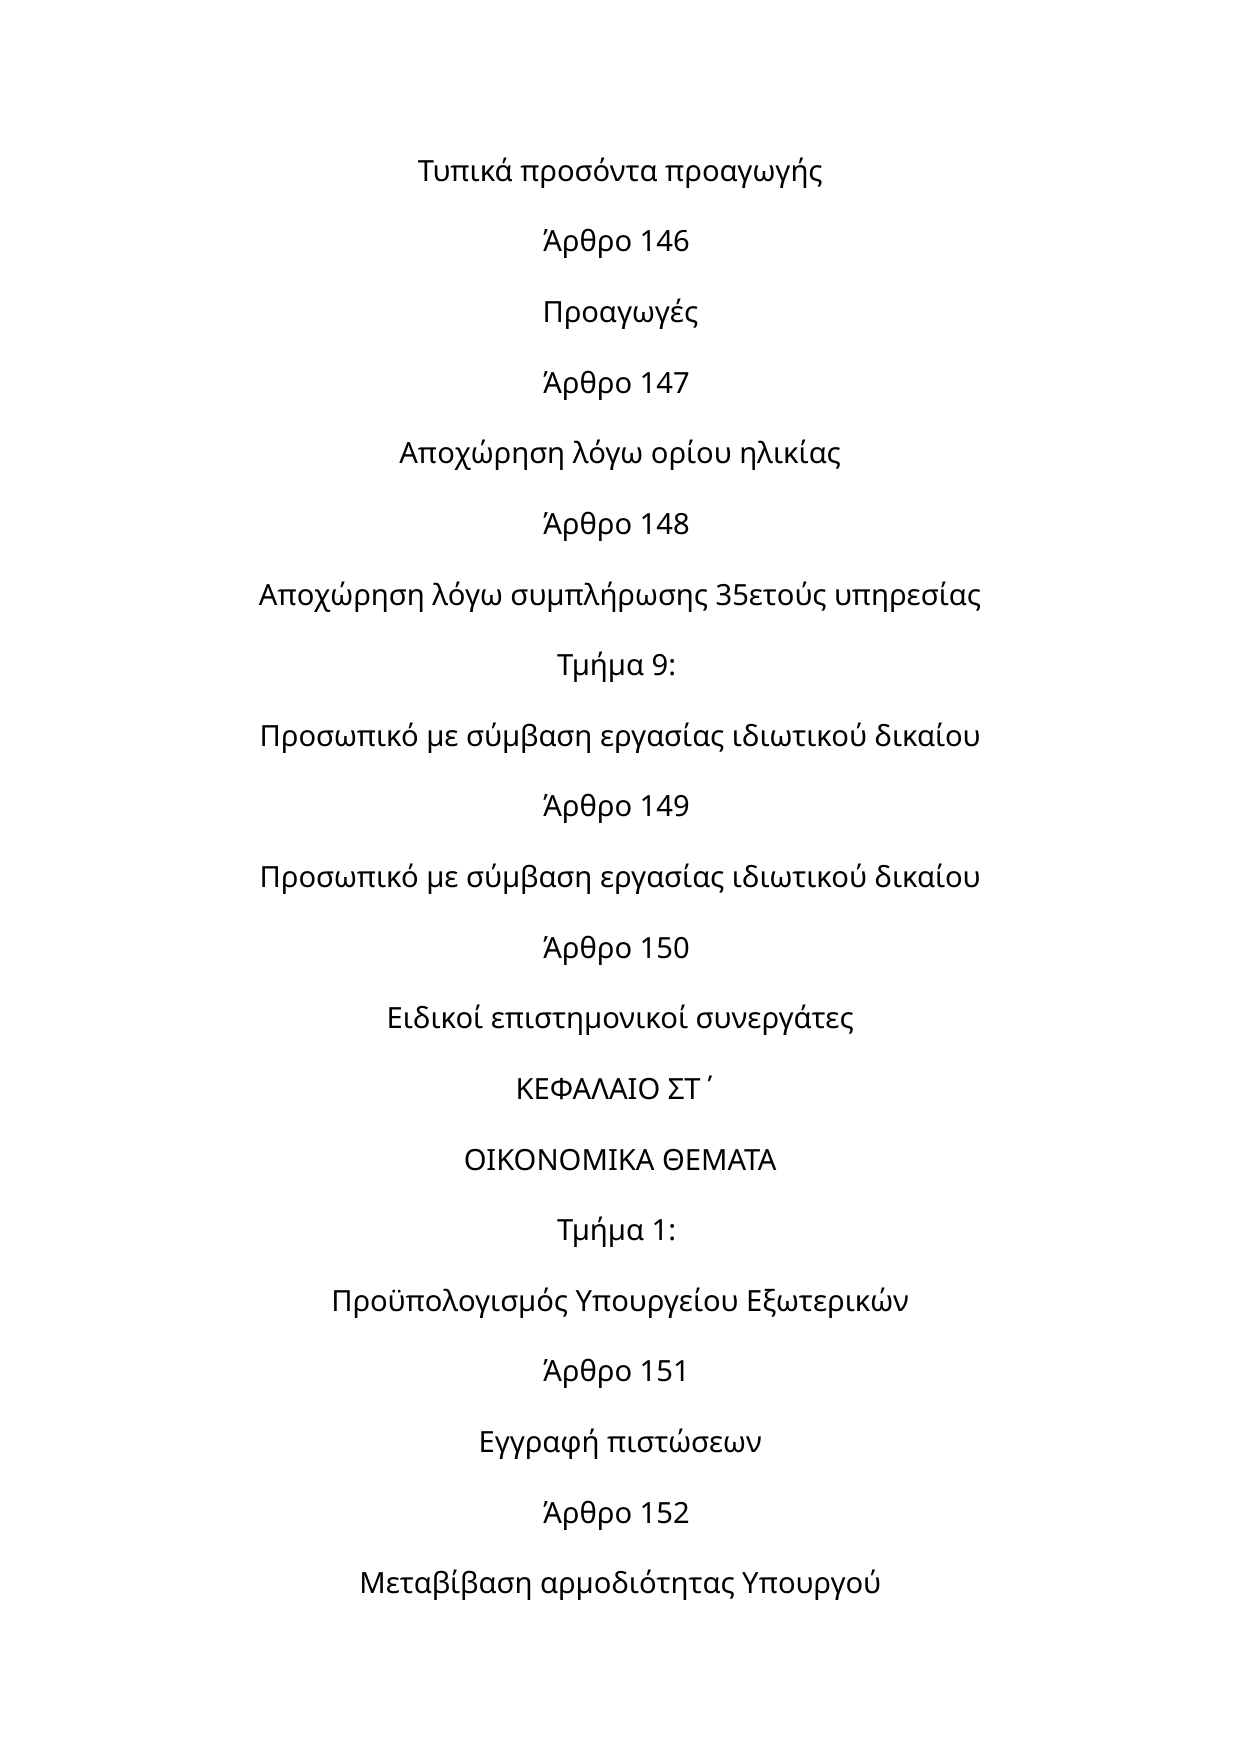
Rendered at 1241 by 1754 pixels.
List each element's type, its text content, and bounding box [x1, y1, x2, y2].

subtitle Προσωπικό με σύμβαση εργασίας ιδιωτικού δικαίου [150, 856, 1090, 896]
subtitle Προσωπικό με σύμβαση εργασίας ιδιωτικού δικαίου [150, 715, 1090, 755]
subtitle Άρθρο 147 [150, 362, 1090, 402]
subtitle Άρθρο 152 [150, 1492, 1090, 1532]
subtitle ΟΙΚΟΝΟΜΙΚΑ ΘΕΜΑΤΑ [150, 1139, 1090, 1178]
subtitle Μεταβίβαση αρμοδιότητας Υπουργού [150, 1562, 1090, 1602]
subtitle Άρθρο 151 [150, 1351, 1090, 1390]
subtitle Τμήμα 1: [150, 1209, 1090, 1249]
subtitle Άρθρο 150 [150, 927, 1090, 967]
subtitle Προαγωγές [150, 291, 1090, 331]
subtitle Αποχώρηση λόγω ορίου ηλικίας [150, 432, 1090, 472]
subtitle ΚΕΦΑΛΑΙΟ ΣΤ΄ [150, 1068, 1090, 1108]
subtitle Τυπικά προσόντα προαγωγής [150, 150, 1090, 190]
subtitle Εγγραφή πιστώσεων [150, 1421, 1090, 1461]
subtitle Άρθρο 148 [150, 503, 1090, 543]
subtitle Προϋπολογισμός Υπουργείου Εξωτερικών [150, 1280, 1090, 1320]
subtitle Άρθρο 146 [150, 221, 1090, 260]
subtitle Ειδικοί επιστημονικοί συνεργάτες [150, 997, 1090, 1037]
subtitle Άρθρο 149 [150, 786, 1090, 825]
subtitle Αποχώρηση λόγω συμπλήρωσης 35ετούς υπηρεσίας [150, 574, 1090, 613]
subtitle Τμήμα 9: [150, 644, 1090, 684]
